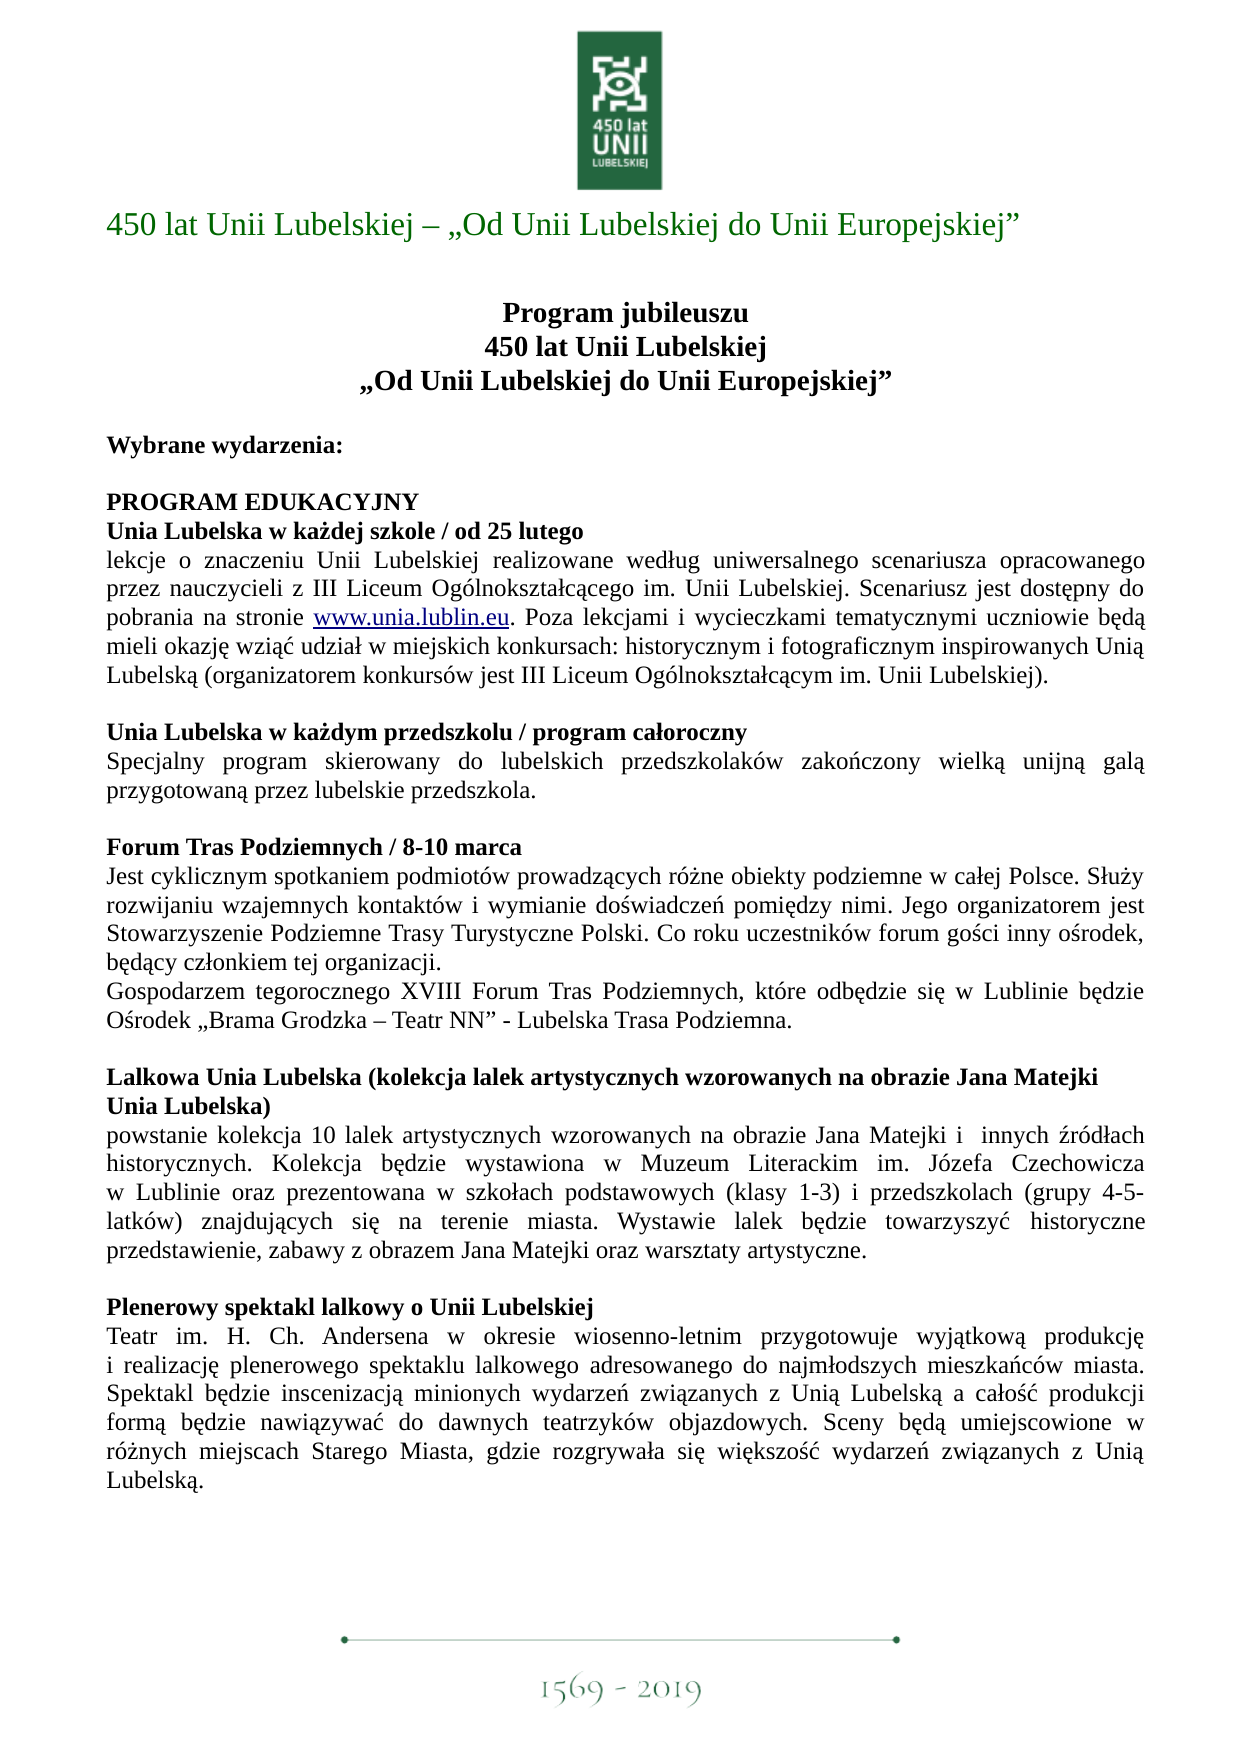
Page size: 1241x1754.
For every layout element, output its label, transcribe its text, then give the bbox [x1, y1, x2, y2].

text Jest cyklicznym spotkaniem podmiotów prowadzących różne obiekty podziemne w całej Polsce. Służy rozwijaniu wzajemnych kontaktów i wymianie doświadczeń pomiędzy nimi. Jego organizatorem jest Stowarzyszenie Podziemne Trasy Turystyczne Polski. Co roku uczestników forum gości inny ośrodek, będący członkiem tej organizacji. [106, 861, 1145, 976]
text „Od Unii Lubelskiej do Unii Europejskiej” [106, 363, 1145, 396]
text Plenerowy spektakl lalkowy o Unii Lubelskiej [106, 1292, 1145, 1321]
text Specjalny program skierowany do lubelskich przedszkolaków zakończony wielką unijną galą przygotowaną przez lubelskie przedszkola. [106, 746, 1145, 803]
text Lalkowa Unia Lubelska (kolekcja lalek artystycznych wzorowanych na obrazie Jana Matejki Unia Lubelska) [106, 1062, 1145, 1120]
text PROGRAM EDUKACYJNY [106, 487, 1145, 516]
text Teatr im. H. Ch. Andersena w okresie wiosenno-letnim przygotowuje wyjątkową produkcję i realizację plenerowego spektaklu lalkowego adresowanego do najmłodszych mieszkańców miasta. Spektakl będzie inscenizacją minionych wydarzeń związanych z Unią Lubelską a całość produkcji formą będzie nawiązywać do dawnych teatrzyków objazdowych. Sceny będą umiejscowione w różnych miejscach Starego Miasta, gdzie rozgrywała się większość wydarzeń związanych z Unią Lubelską. [106, 1321, 1145, 1493]
text powstanie kolekcja 10 lalek artystycznych wzorowanych na obrazie Jana Matejki i innych źródłach historycznych. Kolekcja będzie wystawiona w Muzeum Literackim im. Józefa Czechowicza w Lublinie oraz prezentowana w szkołach podstawowych (klasy 1-3) i przedszkolach (grupy 4-5-latków) znajdujących się na terenie miasta. Wystawie lalek będzie towarzyszyć historyczne przedstawienie, zabawy z obrazem Jana Matejki oraz warsztaty artystyczne. [106, 1120, 1145, 1263]
text Unia Lubelska w każdym przedszkolu / program całoroczny [106, 717, 1145, 746]
text lekcje o znaczeniu Unii Lubelskiej realizowane według uniwersalnego scenariusza opracowanego przez nauczycieli z III Liceum Ogólnokształcącego im. Unii Lubelskiej. Scenariusz jest dostępny do pobrania na stronie www.unia.lublin.eu. Poza lekcjami i wycieczkami tematycznymi uczniowie będą mieli okazję wziąć udział w miejskich konkursach: historycznym i fotograficznym inspirowanych Unią Lubelską (organizatorem konkursów jest III Liceum Ogólnokształcącym im. Unii Lubelskiej). [106, 545, 1145, 688]
text 450 lat Unii Lubelskiej [106, 329, 1145, 363]
text Gospodarzem tegorocznego XVIII Forum Tras Podziemnych, które odbędzie się w Lublinie będzie Ośrodek „Brama Grodzka – Teatr NN” - Lubelska Trasa Podziemna. [106, 976, 1145, 1033]
text Forum Tras Podziemnych / 8-10 marca [106, 832, 1145, 861]
text Program jubileuszu [106, 296, 1145, 329]
text Unia Lubelska w każdej szkole / od 25 lutego [106, 516, 1145, 545]
text Wybrane wydarzenia: [106, 430, 1145, 458]
